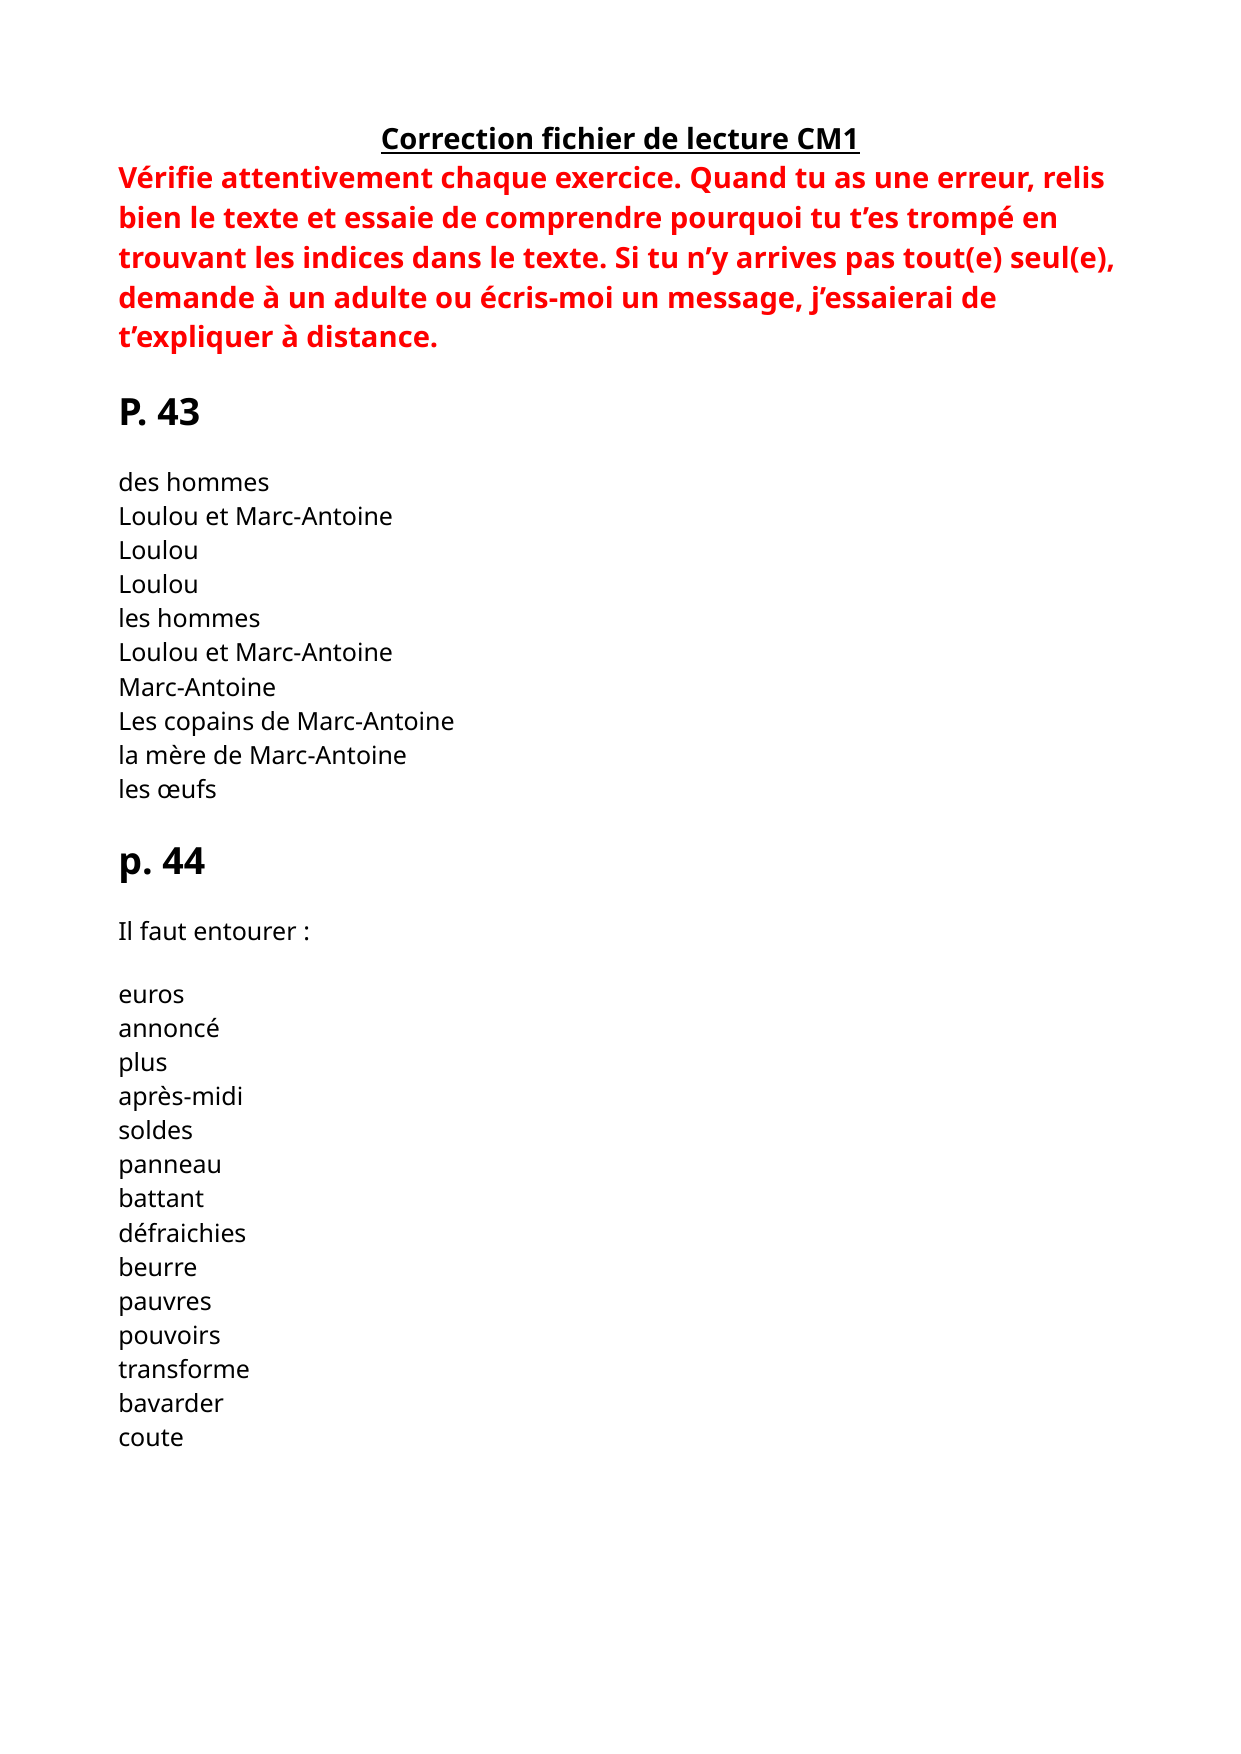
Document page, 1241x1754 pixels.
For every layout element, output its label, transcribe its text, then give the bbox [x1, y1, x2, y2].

text euros [118, 977, 1122, 1011]
text p. 44 [118, 834, 1122, 885]
text beurre [118, 1249, 1122, 1283]
text après-midi [118, 1079, 1122, 1113]
text Loulou [118, 533, 1122, 567]
text les œufs [118, 771, 1122, 805]
text transforme [118, 1351, 1122, 1386]
text battant [118, 1181, 1122, 1215]
text Il faut entourer : [118, 914, 1122, 948]
text des hommes [118, 465, 1122, 499]
text panneau [118, 1147, 1122, 1181]
text plus [118, 1045, 1122, 1079]
text la mère de Marc-Antoine [118, 737, 1122, 771]
text annoncé [118, 1011, 1122, 1045]
text Loulou et Marc-Antoine [118, 499, 1122, 533]
text les hommes [118, 601, 1122, 635]
text Loulou [118, 567, 1122, 601]
text Loulou et Marc-Antoine [118, 635, 1122, 669]
text pauvres [118, 1283, 1122, 1317]
text P. 43 [118, 385, 1122, 436]
text bavarder [118, 1386, 1122, 1419]
text Les copains de Marc-Antoine [118, 703, 1122, 737]
text Vérifie attentivement chaque exercice. Quand tu as une erreur, relis bien le texte et essaie de comprendre pourquoi tu t’es trompé en trouvant les indices dans le texte. Si tu n’y arrives pas tout(e) seul(e), demande à un adulte ou écris-moi un message, j’essaierai de t’expliquer à distance. [118, 158, 1122, 356]
text coute [118, 1419, 1122, 1454]
text soldes [118, 1113, 1122, 1147]
text défraichies [118, 1215, 1122, 1249]
text Correction fichier de lecture CM1 [118, 118, 1122, 158]
text Marc-Antoine [118, 669, 1122, 703]
text pouvoirs [118, 1317, 1122, 1351]
